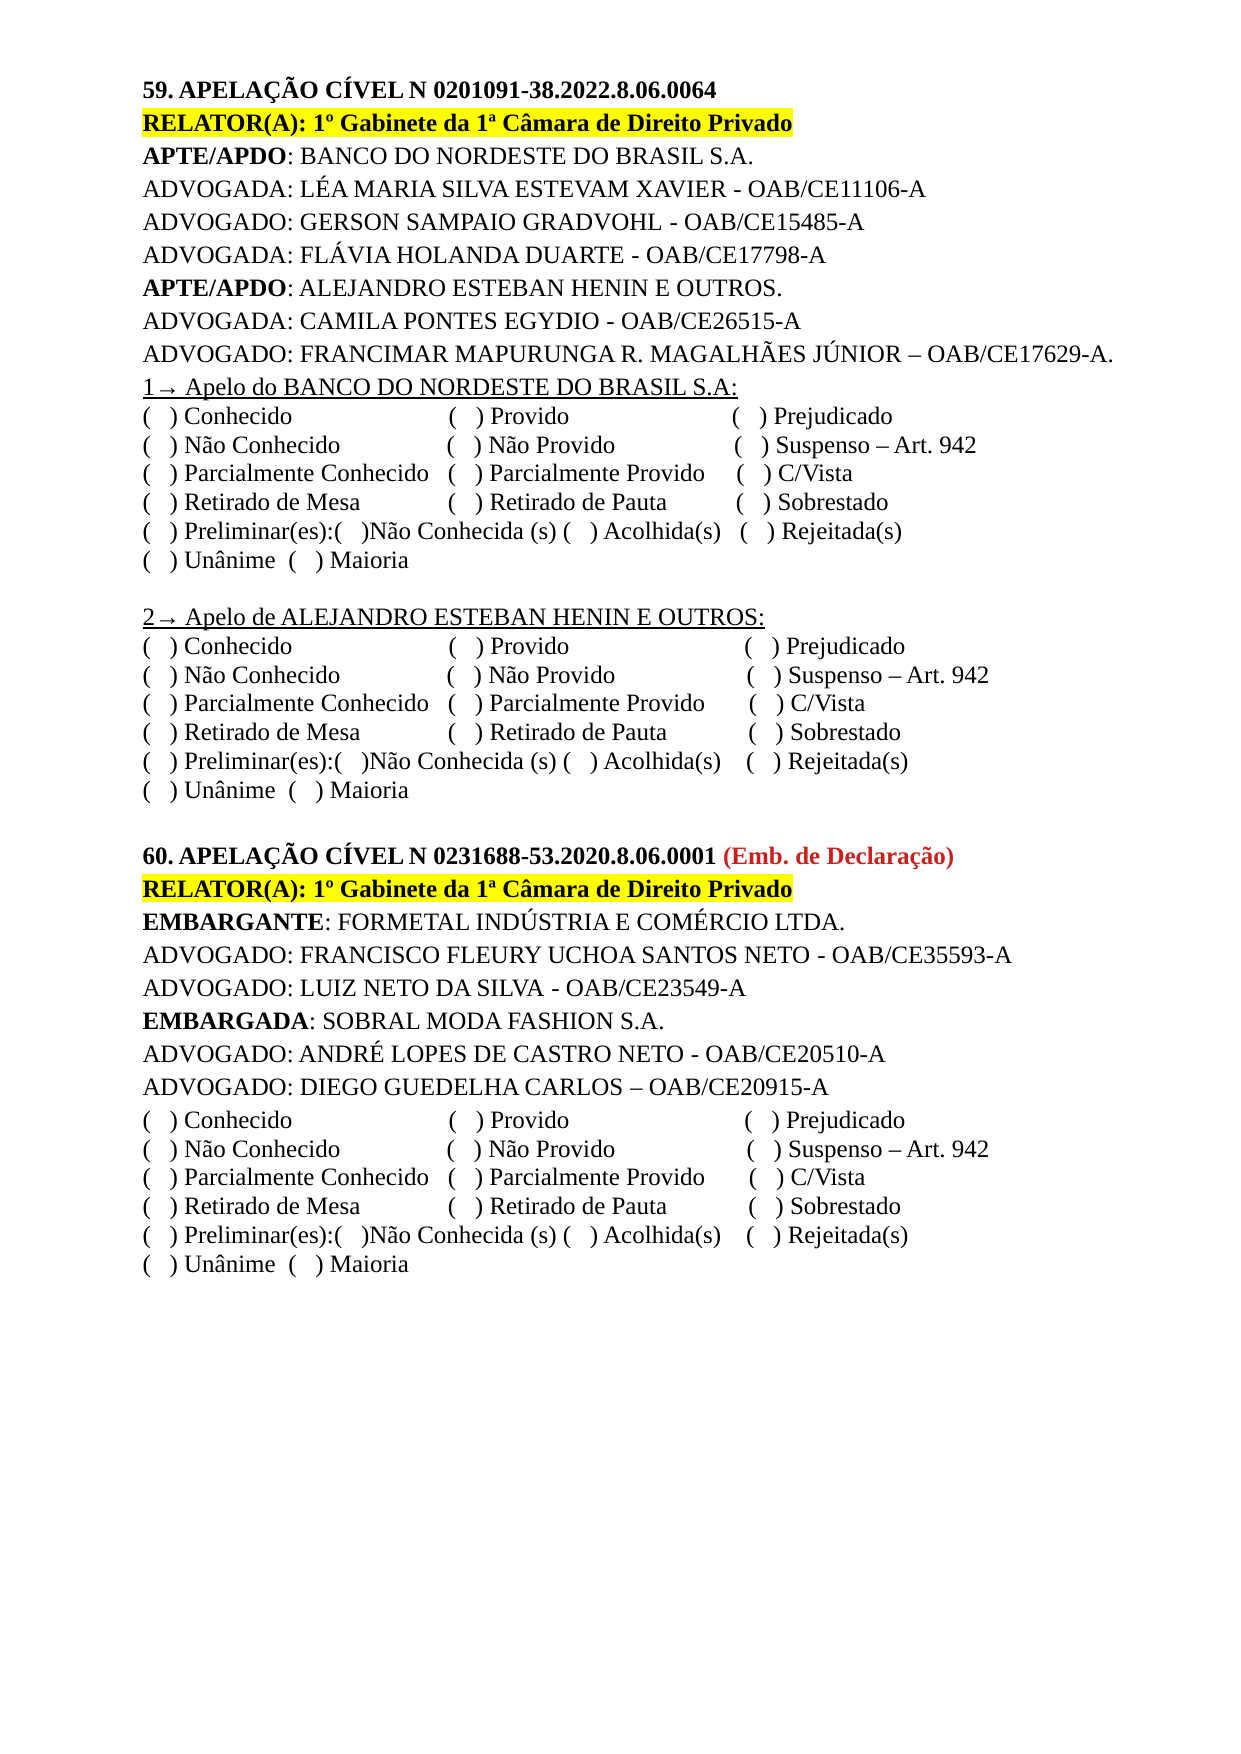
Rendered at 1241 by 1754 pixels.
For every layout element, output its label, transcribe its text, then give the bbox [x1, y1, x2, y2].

text ( ) Conhecido ( ) Provido ( ) Prejudicado [142, 1105, 1141, 1134]
text ( ) Parcialmente Conhecido ( ) Parcialmente Provido ( ) C/Vista [142, 688, 1158, 717]
text ( ) Não Conhecido ( ) Não Provido ( ) Suspenso – Art. 942 [142, 430, 1158, 458]
text ( ) Conhecido ( ) Provido ( ) Prejudicado [142, 631, 1141, 660]
text ( ) Parcialmente Conhecido ( ) Parcialmente Provido ( ) C/Vista [142, 458, 1158, 487]
text ( ) Unânime ( ) Maioria 60. APELAÇÃO CÍVEL N 0231688-53.2020.8.06.0001 (Emb. de Declaração) RELATOR(A): 1º Gabinete da 1ª Câmara de Direito Privado EMBARGANTE: FORMETAL INDÚSTRIA E COMÉRCIO LTDA. ADVOGADO: FRANCISCO FLEURY UCHOA SANTOS NETO - OAB/CE35593-A ADVOGADO: LUIZ NETO DA SILVA - OAB/CE23549-A EMBARGADA: SOBRAL MODA FASHION S.A. ADVOGADO: ANDRÉ LOPES DE CASTRO NETO - OAB/CE20510-A ADVOGADO: DIEGO GUEDELHA CARLOS – OAB/CE20915-A [142, 775, 1141, 1101]
text ( ) Retirado de Mesa ( ) Retirado de Pauta ( ) Sobrestado [142, 487, 1158, 516]
text ( ) Preliminar(es):( )Não Conhecida (s) ( ) Acolhida(s) ( ) Rejeitada(s) [142, 746, 1158, 775]
text ( ) Parcialmente Conhecido ( ) Parcialmente Provido ( ) C/Vista [142, 1162, 1158, 1191]
text 1→ Apelo do BANCO DO NORDESTE DO BRASIL S.A: [142, 372, 1141, 401]
text ( ) Unânime ( ) Maioria [142, 545, 1158, 573]
text ( ) Não Conhecido ( ) Não Provido ( ) Suspenso – Art. 942 [142, 660, 1158, 688]
text ( ) Conhecido ( ) Provido ( ) Prejudicado [142, 401, 1141, 430]
text ( ) Preliminar(es):( )Não Conhecida (s) ( ) Acolhida(s) ( ) Rejeitada(s) [142, 1220, 1158, 1249]
text ( ) Retirado de Mesa ( ) Retirado de Pauta ( ) Sobrestado [142, 1191, 1158, 1220]
text ( ) Retirado de Mesa ( ) Retirado de Pauta ( ) Sobrestado [142, 717, 1158, 746]
text ( ) Não Conhecido ( ) Não Provido ( ) Suspenso – Art. 942 [142, 1134, 1158, 1162]
text ( ) Preliminar(es):( )Não Conhecida (s) ( ) Acolhida(s) ( ) Rejeitada(s) [142, 516, 1158, 545]
text ( ) Unânime ( ) Maioria [142, 1249, 1141, 1343]
text 59. APELAÇÃO CÍVEL N 0201091-38.2022.8.06.0064 RELATOR(A): 1º Gabinete da 1ª Câmara de Direito Privado APTE/APDO: BANCO DO NORDESTE DO BRASIL S.A. ADVOGADA: LÉA MARIA SILVA ESTEVAM XAVIER - OAB/CE11106-A ADVOGADO: GERSON SAMPAIO GRADVOHL - OAB/CE15485-A ADVOGADA: FLÁVIA HOLANDA DUARTE - OAB/CE17798-A APTE/APDO: ALEJANDRO ESTEBAN HENIN E OUTROS. ADVOGADA: CAMILA PONTES EGYDIO - OAB/CE26515-A ADVOGADO: FRANCIMAR MAPURUNGA R. MAGALHÃES JÚNIOR – OAB/CE17629-A. [142, 75, 1141, 368]
text 2→ Apelo de ALEJANDRO ESTEBAN HENIN E OUTROS: [142, 602, 1141, 631]
